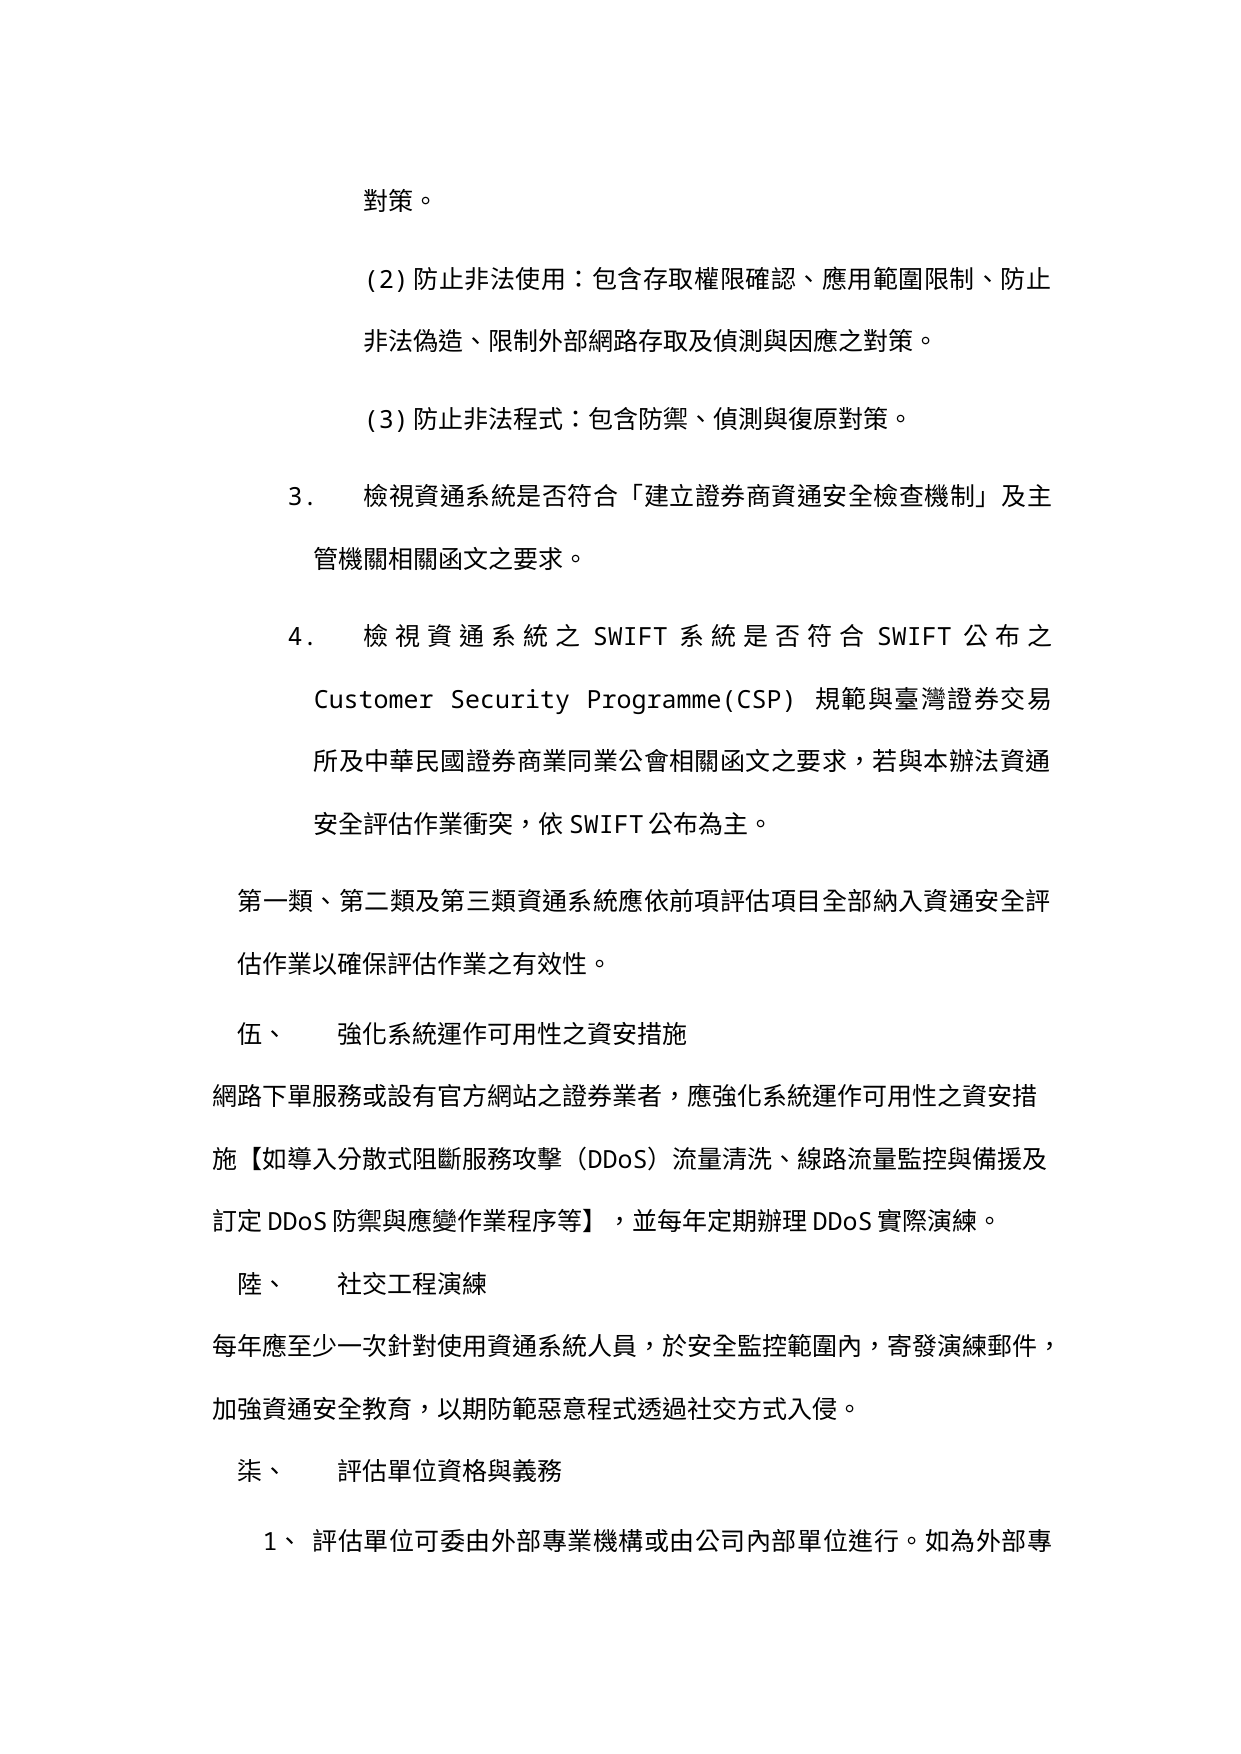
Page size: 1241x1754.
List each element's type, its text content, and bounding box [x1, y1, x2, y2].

text 每年應至少一次針對使用資通系統人員，於安全監控範圍內，寄發演練郵件，加強資通安全教育，以期防範惡意程式透過社交方式入侵。 [212, 1303, 1053, 1428]
list 檢視資通系統之SWIFT系統是否符合SWIFT公布之Customer Security Programme(CSP) 規範與臺灣證券交易所及中華民國證券商業同業公會相關函文之要求，若與本辦法資通安全評估作業衝突，依SWIFT公布為主。 [287, 593, 1053, 843]
list 社交工程演練 [237, 1241, 1053, 1303]
list 檢視資通系統是否符合「建立證券商資通安全檢查機制」及主管機關相關函文之要求。 [287, 453, 1053, 578]
text 第一類、第二類及第三類資通系統應依前項評估項目全部納入資通安全評估作業以確保評估作業之有效性。 [237, 858, 1053, 983]
list 資料保護：包含防止洩漏、防止破壞篡改與相對應檢測之對策。 [363, 158, 1053, 221]
list 防止非法程式：包含防禦、偵測與復原對策。 [363, 376, 1053, 438]
list 評估單位資格與義務 [237, 1428, 1053, 1491]
list 評估單位可委由外部專業機構或由公司內部單位進行。如為外部專 [262, 1498, 1053, 1561]
list 防止非法使用：包含存取權限確認、應用範圍限制、防止非法偽造、限制外部網路存取及偵測與因應之對策。 [363, 236, 1053, 361]
list 強化系統運作可用性之資安措施 [237, 991, 1053, 1053]
text 網路下單服務或設有官方網站之證券業者，應強化系統運作可用性之資安措施【如導入分散式阻斷服務攻擊（DDoS）流量清洗、線路流量監控與備援及訂定DDoS防禦與應變作業程序等】，並每年定期辦理DDoS實際演練。 [212, 1053, 1053, 1241]
